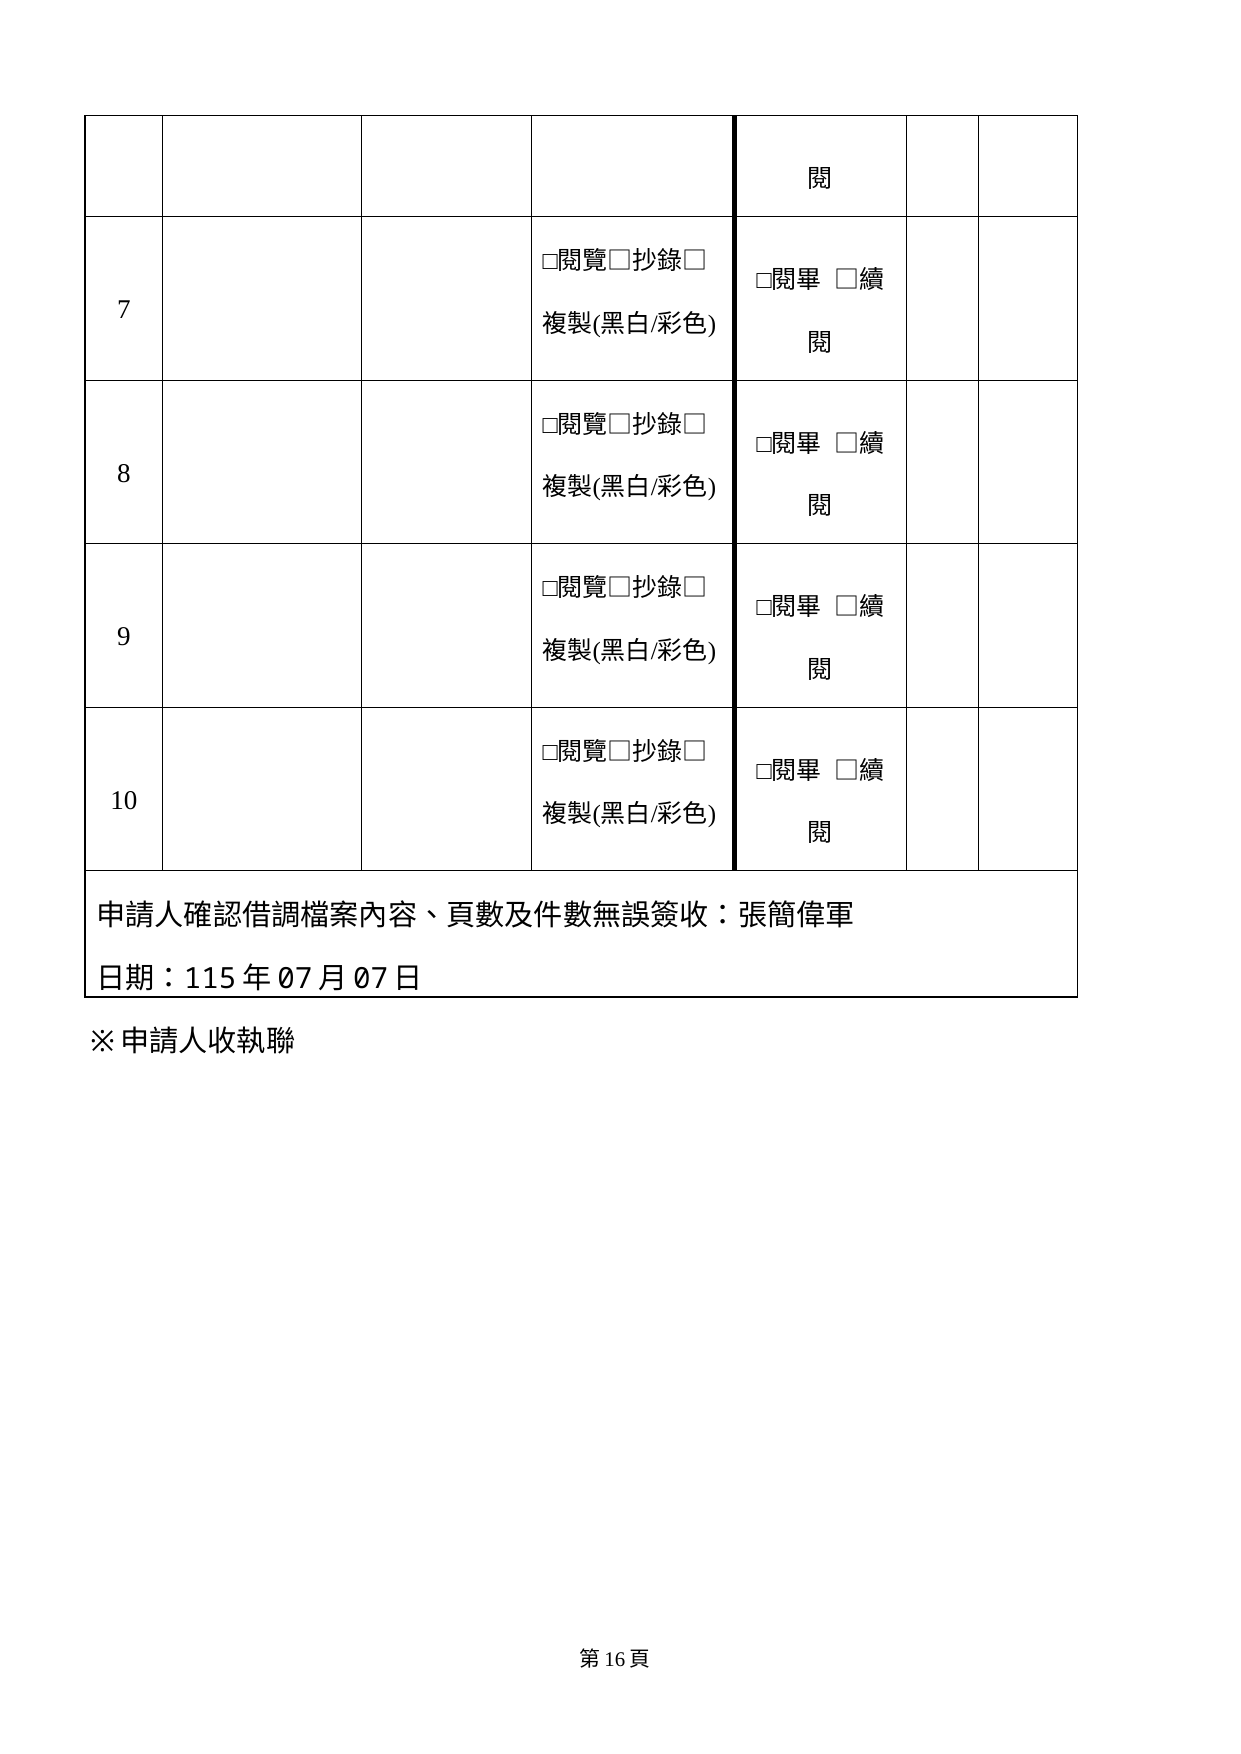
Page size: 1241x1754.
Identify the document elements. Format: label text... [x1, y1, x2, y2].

table_cell 閱 [737, 116, 906, 216]
table_cell [362, 381, 531, 543]
table_cell [979, 381, 1077, 543]
table_cell [907, 708, 978, 870]
table_cell [362, 708, 531, 870]
table_cell □閱覽□抄錄□複製(黑白/彩色) [532, 708, 732, 870]
table_cell [362, 217, 531, 380]
table_cell [163, 708, 361, 870]
table_cell [907, 544, 978, 707]
table_cell [163, 381, 361, 543]
table_cell [979, 544, 1077, 707]
table_cell [907, 381, 978, 543]
table_cell [163, 116, 361, 216]
table_cell □閱畢 □續閱 [737, 217, 906, 380]
table_cell [362, 544, 531, 707]
table_cell □閱覽□抄錄□複製(黑白/彩色) [532, 544, 732, 707]
table_cell □閱覽□抄錄□複製(黑白/彩色) [532, 381, 732, 543]
table_cell □閱畢 □續閱 [737, 381, 906, 543]
table_cell [907, 217, 978, 380]
table_cell [979, 116, 1077, 216]
table_cell [362, 116, 531, 216]
table_cell [532, 116, 732, 216]
table_cell [979, 217, 1077, 380]
table_cell 申請人確認借調檔案內容、頁數及件數無誤簽收：張簡偉軍 日期：115年07月07日 [86, 871, 1077, 996]
table_cell [979, 708, 1077, 870]
table_cell [86, 116, 162, 216]
table_cell □閱覽□抄錄□複製(黑白/彩色) [532, 217, 732, 380]
table_cell □閱畢 □續閱 [737, 544, 906, 707]
table_cell 7 [86, 217, 162, 380]
text ※申請人收執聯 [85, 997, 1144, 1060]
table_cell [163, 217, 361, 380]
table_cell □閱畢 □續閱 [737, 708, 906, 870]
table_cell [907, 116, 978, 216]
table_cell [163, 544, 361, 707]
table_cell 8 [86, 381, 162, 543]
table_cell 10 [86, 708, 162, 870]
table_cell 9 [86, 544, 162, 707]
